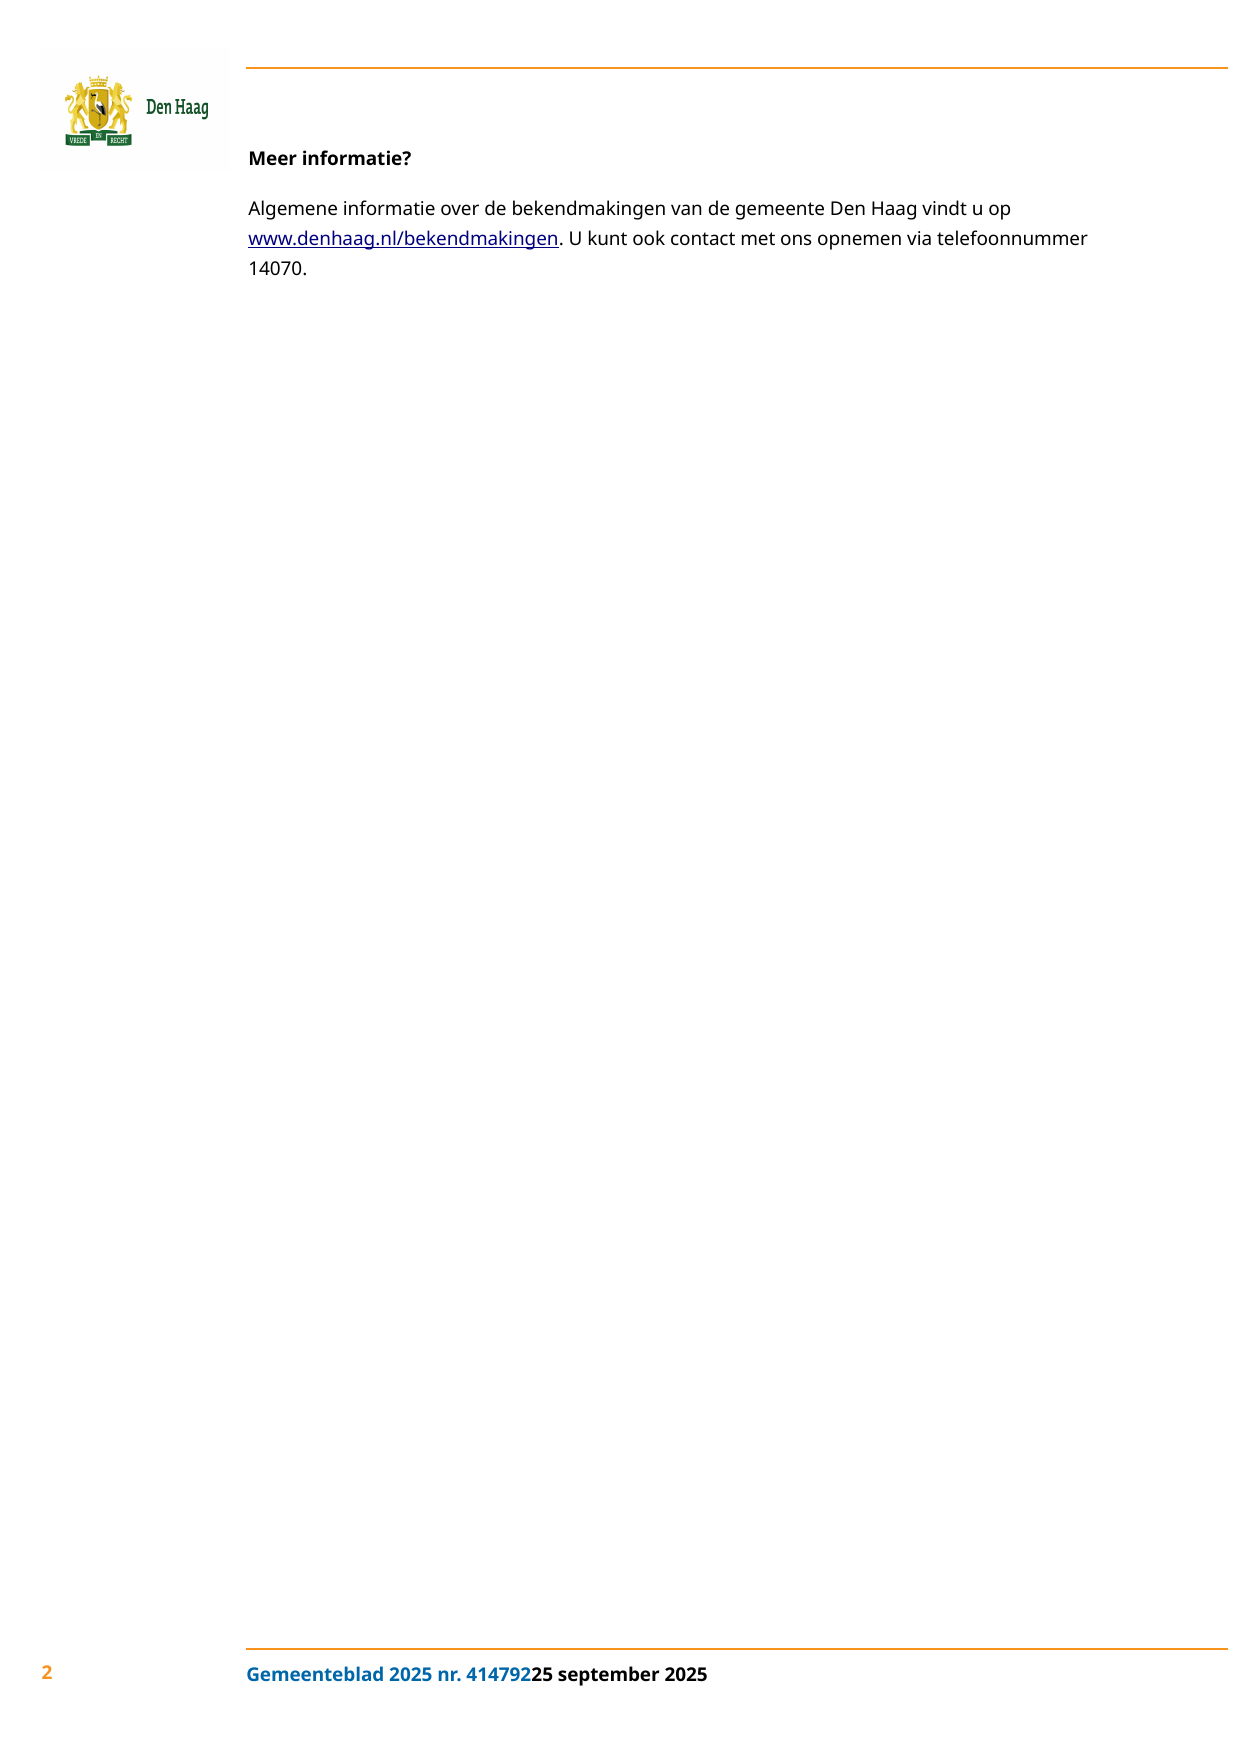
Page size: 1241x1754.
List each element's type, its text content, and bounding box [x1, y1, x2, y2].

text Algemene informatie over de bekendmakingen van de gemeente Den Haag vindt u op www.denhaag.nl/bekendmakingen. U kunt ook contact met ons opnemen via telefoonnummer 14070. [248, 196, 1152, 281]
text Meer informatie? [248, 145, 1152, 171]
picture [41, 47, 231, 172]
